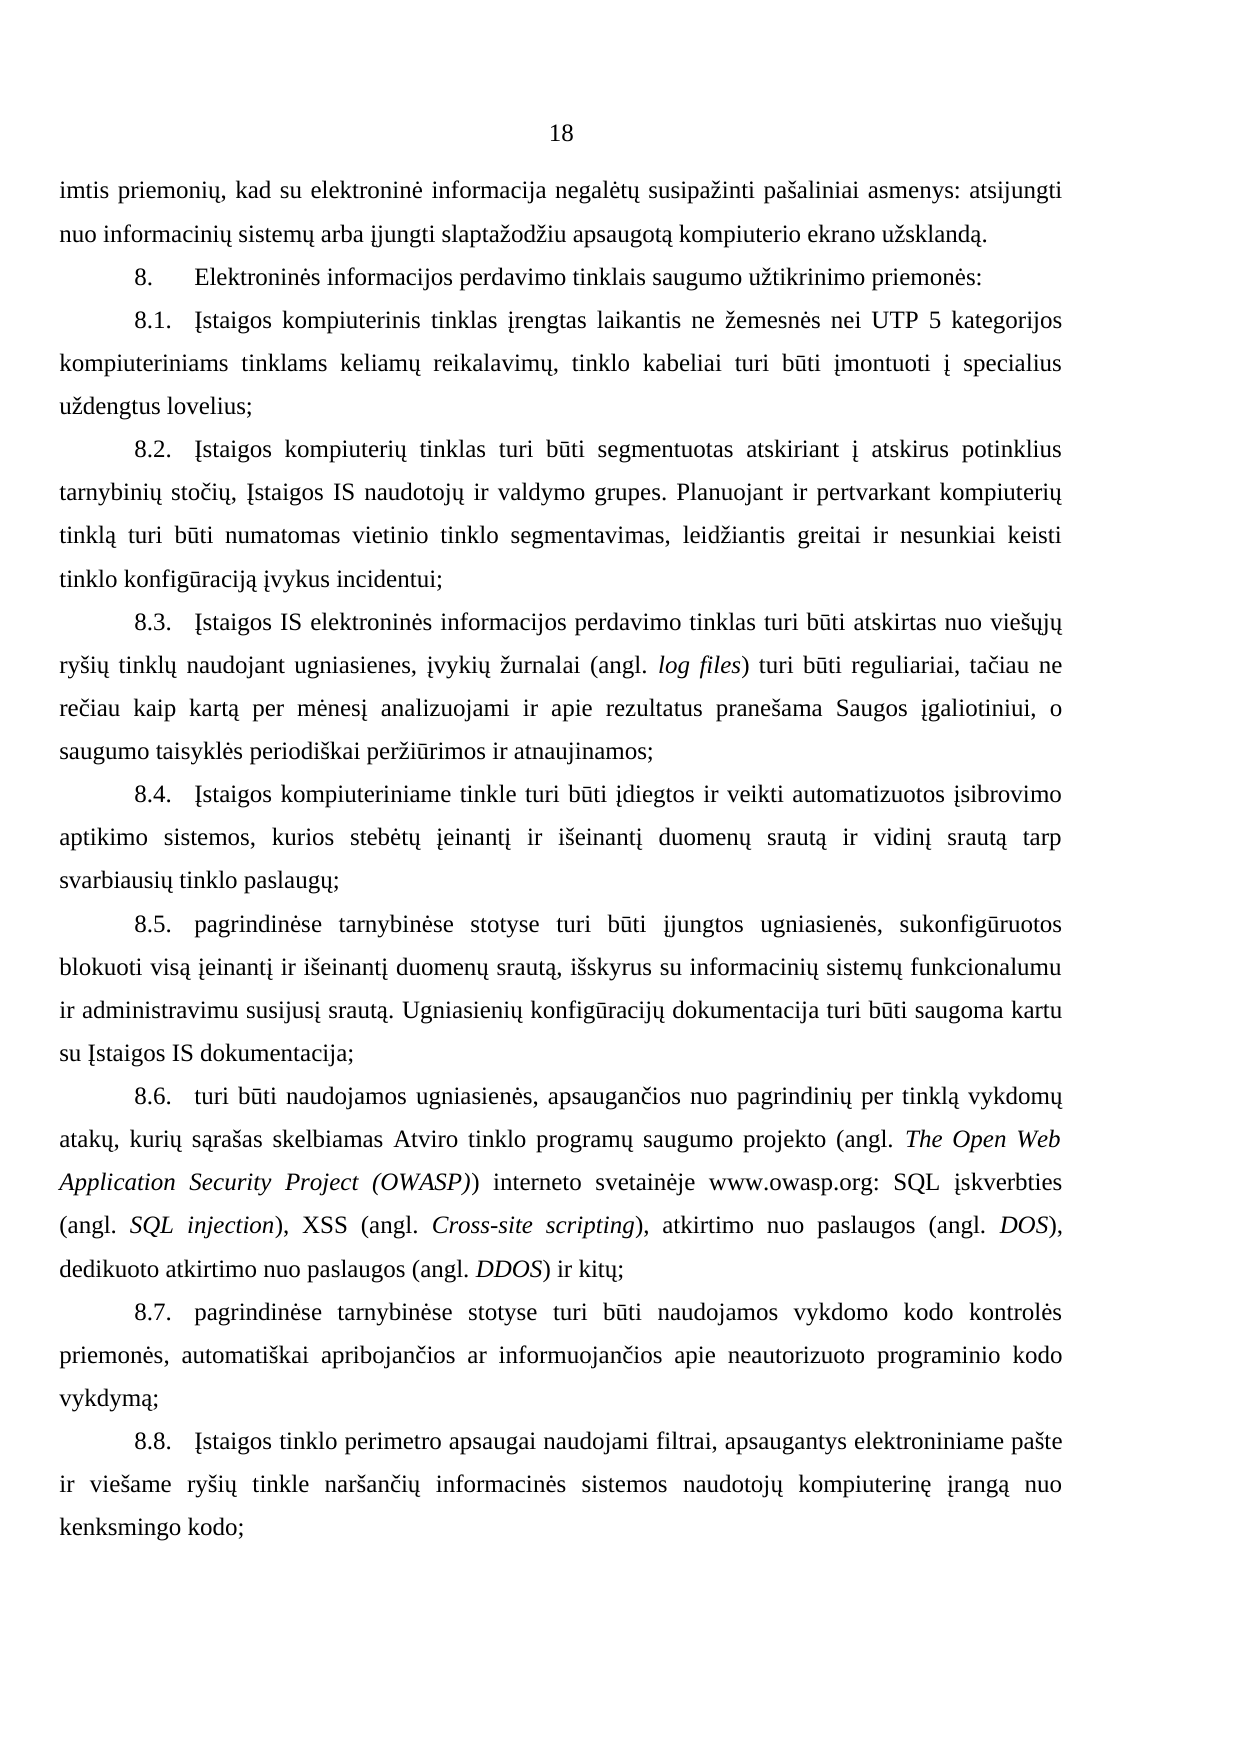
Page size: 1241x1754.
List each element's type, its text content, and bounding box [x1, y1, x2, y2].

text 8.2. Įstaigos kompiuterių tinklas turi būti segmentuotas atskiriant į atskirus potinklius tarnybinių stočių, Įstaigos IS naudotojų ir valdymo grupes. Planuojant ir pertvarkant kompiuterių tinklą turi būti numatomas vietinio tinklo segmentavimas, leidžiantis greitai ir nesunkiai keisti tinklo konfigūraciją įvykus incidentui; [59, 434, 1063, 592]
text 8.8. Įstaigos tinklo perimetro apsaugai naudojami filtrai, apsaugantys elektroniniame pašte ir viešame ryšių tinkle naršančių informacinės sistemos naudotojų kompiuterinę įrangą nuo kenksmingo kodo; [59, 1426, 1063, 1541]
text 8.3. Įstaigos IS elektroninės informacijos perdavimo tinklas turi būti atskirtas nuo viešųjų ryšių tinklų naudojant ugniasienes, įvykių žurnalai (angl. log files) turi būti reguliariai, tačiau ne rečiau kaip kartą per mėnesį analizuojami ir apie rezultatus pranešama Saugos įgaliotiniui, o saugumo taisyklės periodiškai peržiūrimos ir atnaujinamos; [59, 607, 1063, 765]
text 8.4. Įstaigos kompiuteriniame tinkle turi būti įdiegtos ir veikti automatizuotos įsibrovimo aptikimo sistemos, kurios stebėtų įeinantį ir išeinantį duomenų srautą ir vidinį srautą tarp svarbiausių tinklo paslaugų; [59, 779, 1063, 894]
text 8.7. pagrindinėse tarnybinėse stotyse turi būti naudojamos vykdomo kodo kontrolės priemonės, automatiškai apribojančios ar informuojančios apie neautorizuoto programinio kodo vykdymą; [59, 1297, 1063, 1412]
text 8. Elektroninės informacijos perdavimo tinklais saugumo užtikrinimo priemonės: [59, 262, 1063, 291]
text 8.6. turi būti naudojamos ugniasienės, apsaugančios nuo pagrindinių per tinklą vykdomų atakų, kurių sąrašas skelbiamas Atviro tinklo programų saugumo projekto (angl. The Open Web Application Security Project (OWASP)) interneto svetainėje www.owasp.org: SQL įskverbties (angl. SQL injection), XSS (angl. Cross-site scripting), atkirtimo nuo paslaugos (angl. DOS), dedikuoto atkirtimo nuo paslaugos (angl. DDOS) ir kitų; [59, 1081, 1063, 1282]
text 8.5. pagrindinėse tarnybinėse stotyse turi būti įjungtos ugniasienės, sukonfigūruotos blokuoti visą įeinantį ir išeinantį duomenų srautą, išskyrus su informacinių sistemų funkcionalumu ir administravimu susijusį srautą. Ugniasienių konfigūracijų dokumentacija turi būti saugoma kartu su Įstaigos IS dokumentacija; [59, 909, 1063, 1067]
text imtis priemonių, kad su elektroninė informacija negalėtų susipažinti pašaliniai asmenys: atsijungti nuo informacinių sistemų arba įjungti slaptažodžiu apsaugotą kompiuterio ekrano užsklandą. [59, 176, 1063, 247]
text 8.1. Įstaigos kompiuterinis tinklas įrengtas laikantis ne žemesnės nei UTP 5 kategorijos kompiuteriniams tinklams keliamų reikalavimų, tinklo kabeliai turi būti įmontuoti į specialius uždengtus lovelius; [59, 305, 1063, 420]
